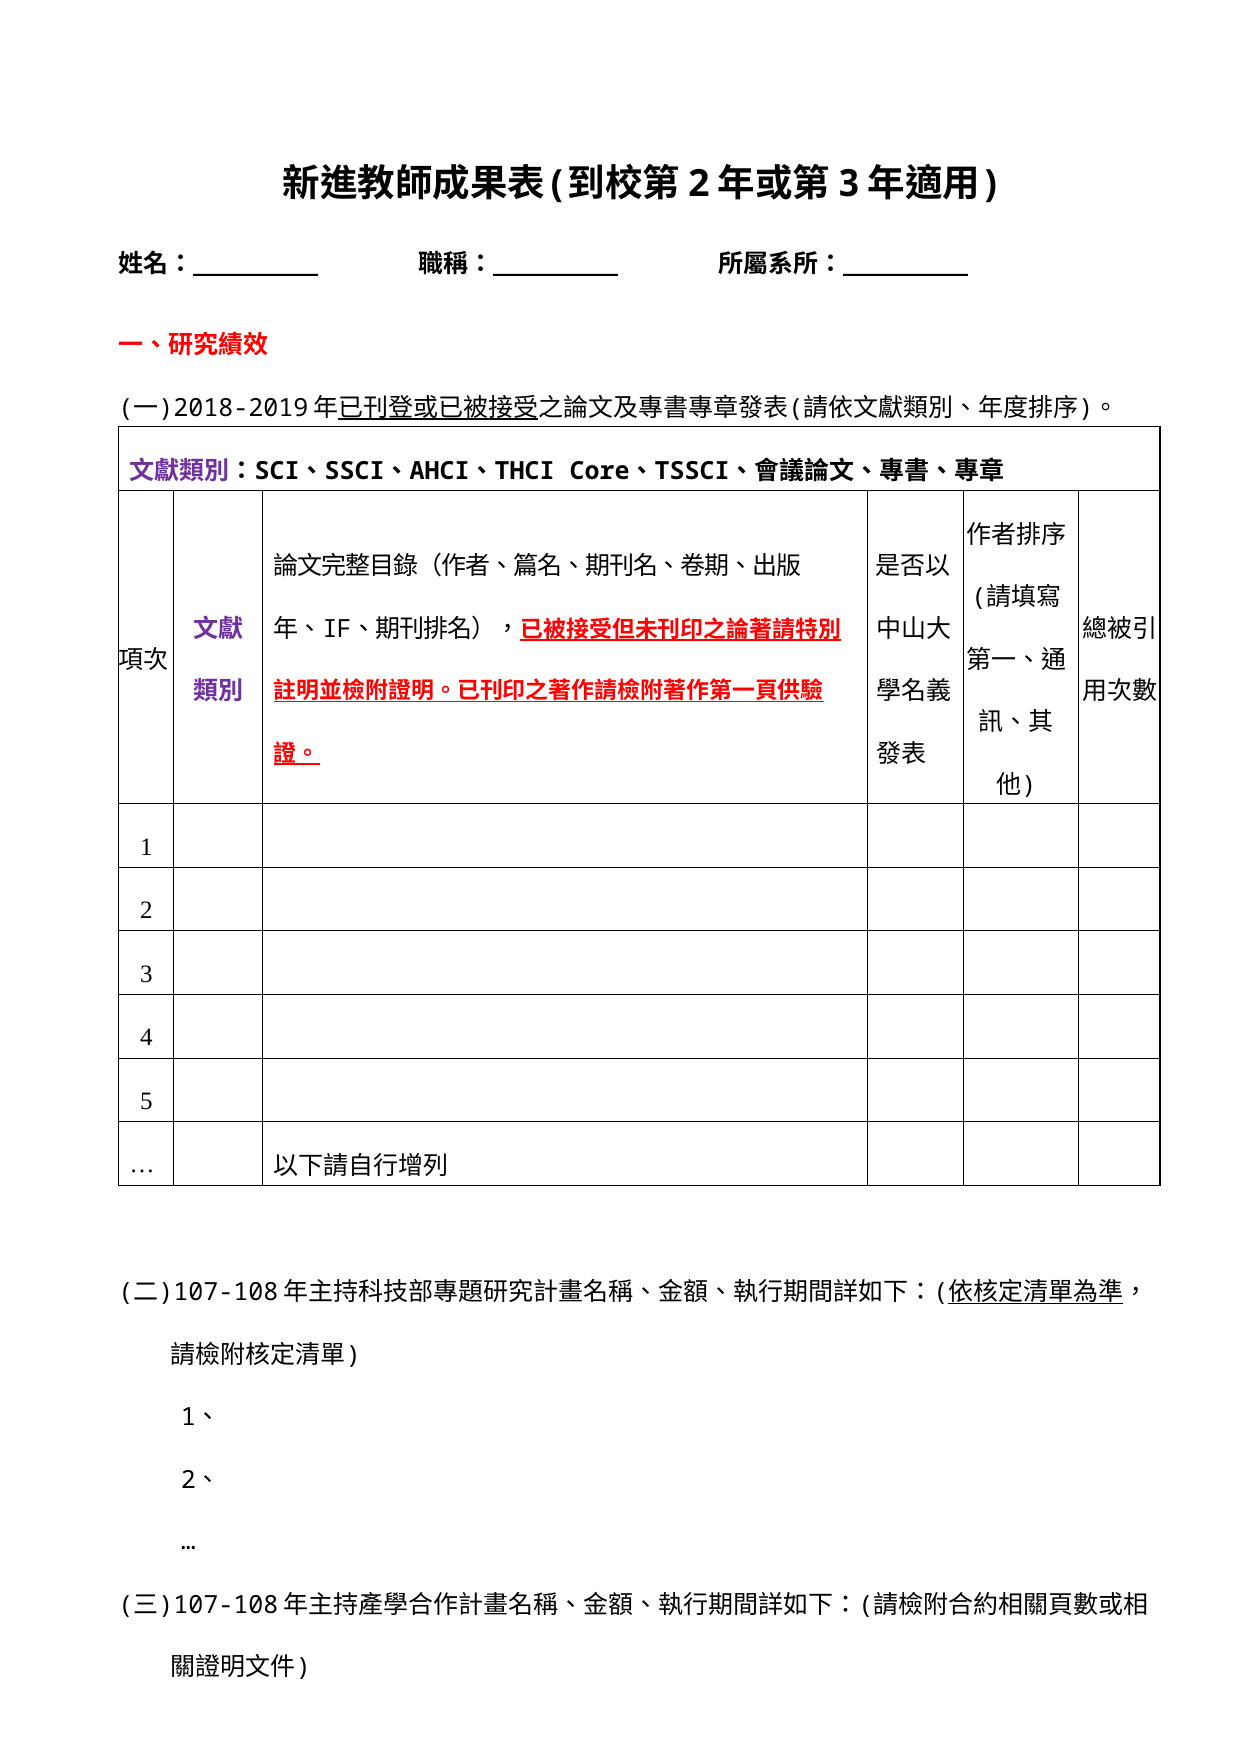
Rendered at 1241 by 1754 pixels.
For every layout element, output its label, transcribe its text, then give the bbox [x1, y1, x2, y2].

text … [181, 1498, 1166, 1561]
table_cell [174, 995, 262, 1057]
text 新進教師成果表(到校第2年或第3年適用) [118, 139, 1166, 201]
table_cell [868, 1122, 963, 1184]
table_cell [263, 868, 867, 930]
text 一、研究績效 [118, 301, 1166, 364]
table_cell 4 [119, 995, 173, 1057]
table_cell [263, 1059, 867, 1121]
table_cell [174, 868, 262, 930]
table_cell [868, 804, 963, 867]
table_cell [1079, 1122, 1159, 1184]
table_cell [1079, 931, 1159, 994]
table_cell [174, 1122, 262, 1184]
text 1、 [181, 1373, 1166, 1436]
table_cell [868, 931, 963, 994]
table_cell 項次 [119, 491, 173, 803]
table_cell [868, 1059, 963, 1121]
table_cell [964, 804, 1078, 867]
table_cell [263, 804, 867, 867]
table_cell [1079, 804, 1159, 867]
table_cell [174, 1059, 262, 1121]
table_cell [964, 931, 1078, 994]
table_cell 文獻類別 [174, 491, 262, 803]
table_cell 2 [119, 868, 173, 930]
table_cell 以下請自行增列 [263, 1122, 867, 1184]
text 姓名：＿＿＿＿＿ 職稱：＿＿＿＿＿ 所屬系所：＿＿＿＿＿ [118, 220, 1166, 282]
table_cell [1079, 868, 1159, 930]
text (三)107-108年主持產學合作計畫名稱、金額、執行期間詳如下：(請檢附合約相關頁數或相關證明文件) [118, 1561, 1166, 1686]
table_cell 是否以中山大學名義發表 [868, 491, 963, 803]
text 2、 [181, 1436, 1166, 1498]
table_cell 1 [119, 804, 173, 867]
table_cell [964, 1122, 1078, 1184]
table_cell [174, 931, 262, 994]
table_cell [964, 995, 1078, 1057]
table_cell [1079, 995, 1159, 1057]
table_cell 總被引用次數 [1079, 491, 1159, 803]
table_cell 作者排序(請填寫第一、通訊、其他) [964, 491, 1078, 803]
table_cell 3 [119, 931, 173, 994]
table_header 文獻類別：SCI、SSCI、AHCI、THCI Core、TSSCI、會議論文、專書、專章 [119, 427, 1159, 490]
table_cell [868, 995, 963, 1057]
table_cell [964, 1059, 1078, 1121]
text (二)107-108年主持科技部專題研究計畫名稱、金額、執行期間詳如下：(依核定清單為準，請檢附核定清單) [118, 1248, 1166, 1373]
table_cell [174, 804, 262, 867]
table_cell … [119, 1122, 173, 1184]
table_cell 5 [119, 1059, 173, 1121]
table_cell 論文完整目錄（作者、篇名、期刊名、卷期、出版年、IF、期刊排名），已被接受但未刊印之論著請特別註明並檢附證明。已刊印之著作請檢附著作第一頁供驗證。 [263, 491, 867, 803]
table_cell [964, 868, 1078, 930]
text (一)2018-2019年已刊登或已被接受之論文及專書專章發表(請依文獻類別、年度排序)。 [118, 364, 1166, 426]
table_cell [1079, 1059, 1159, 1121]
table_cell [263, 995, 867, 1057]
table_cell [263, 931, 867, 994]
table_cell [868, 868, 963, 930]
